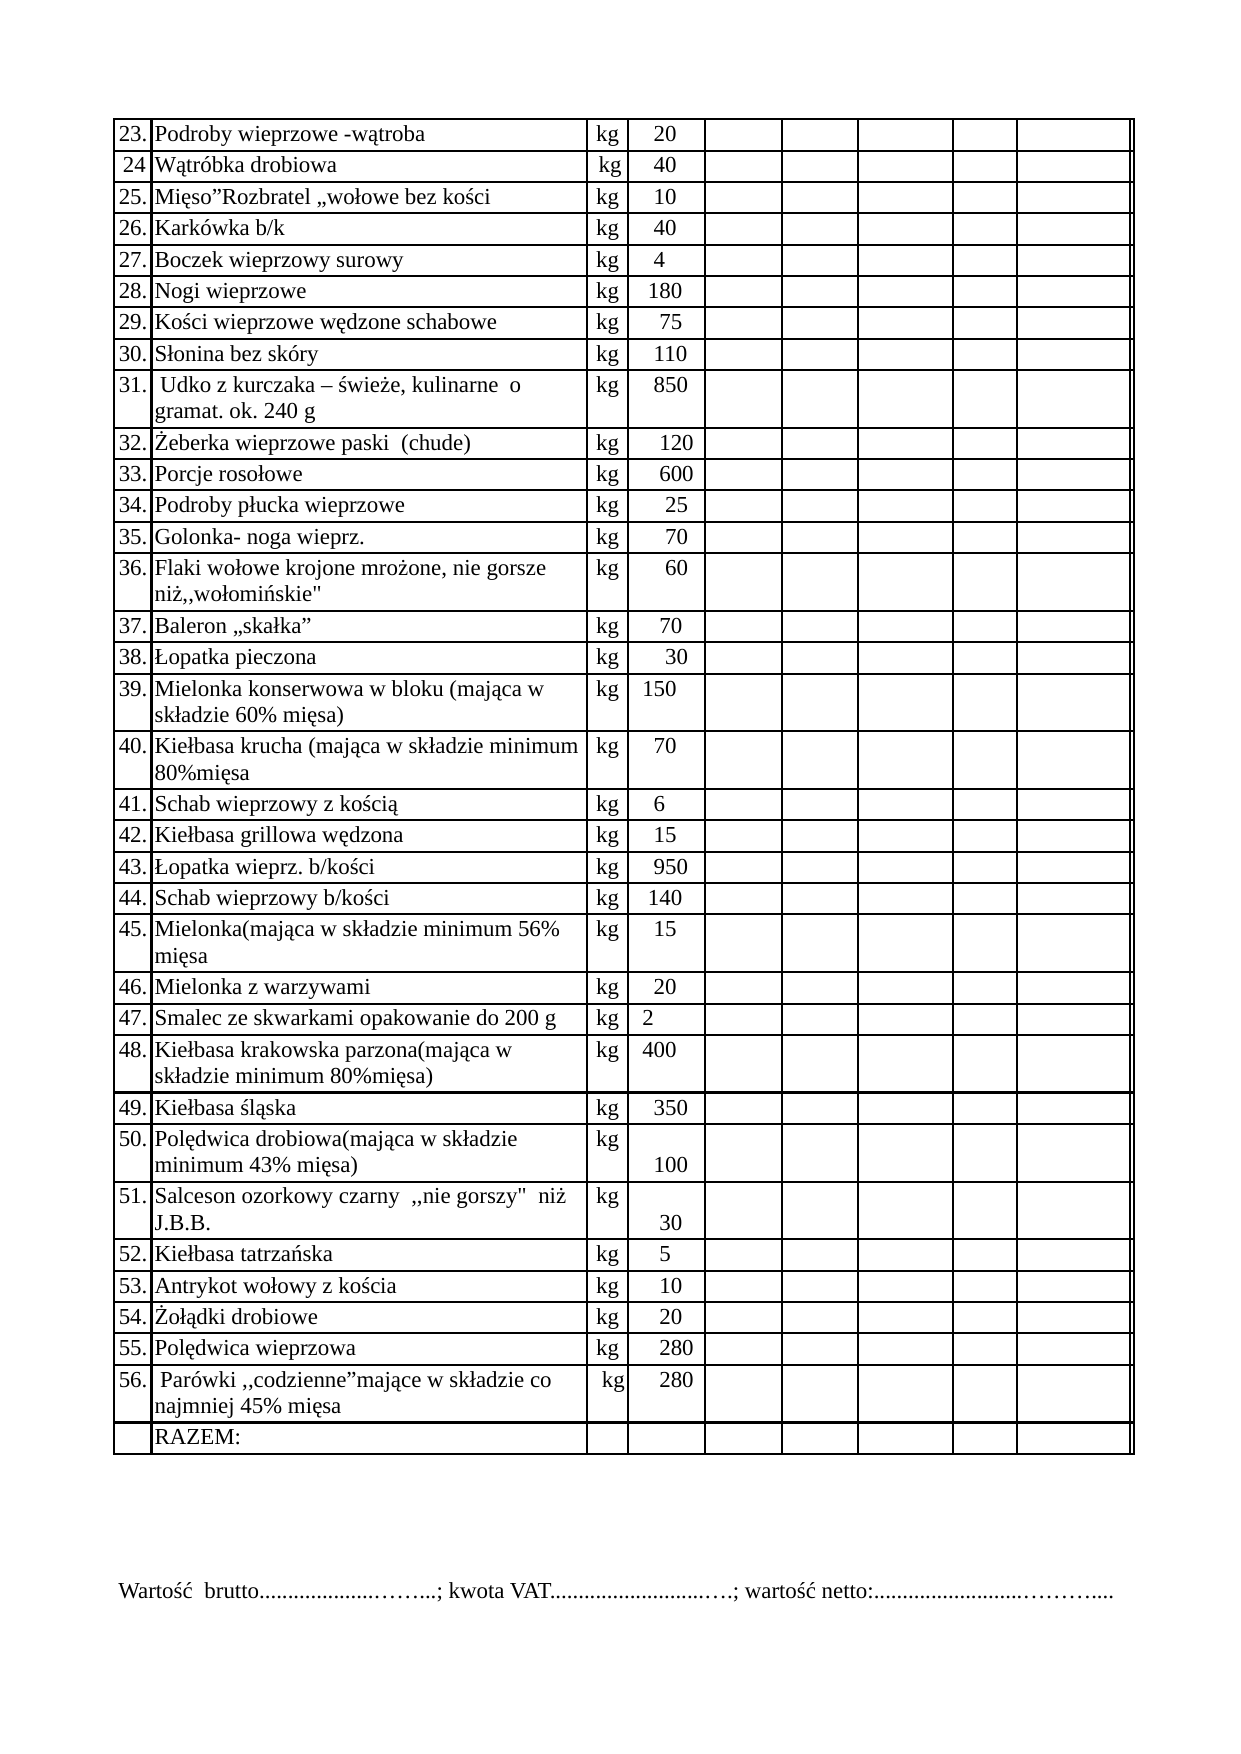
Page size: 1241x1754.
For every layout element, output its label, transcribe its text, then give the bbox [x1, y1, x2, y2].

table_cell [859, 853, 952, 882]
table_cell 4 [629, 246, 704, 275]
table_cell [954, 732, 1016, 788]
table_cell kg [588, 460, 627, 489]
table_cell [783, 884, 857, 913]
table_cell 53. [115, 1272, 150, 1301]
table_cell 20 [629, 120, 704, 149]
table_cell [954, 1240, 1016, 1269]
table_cell [706, 732, 781, 788]
table_cell [1018, 246, 1129, 275]
table_cell [859, 340, 952, 369]
table_cell [954, 821, 1016, 851]
table_cell Antrykot wołowy z kościa [153, 1272, 586, 1301]
table_cell [859, 973, 952, 1002]
table_cell 41. [115, 790, 150, 819]
table_cell 40. [115, 732, 150, 788]
table_cell 100 [629, 1125, 704, 1181]
table_cell [783, 277, 857, 306]
table_cell 600 [629, 460, 704, 489]
table_cell kg [588, 152, 627, 181]
table_cell 43. [115, 853, 150, 882]
table_cell [954, 491, 1016, 521]
table_cell [859, 821, 952, 851]
table_cell kg [588, 183, 627, 212]
table_cell kg [588, 429, 627, 458]
table_cell 110 [629, 340, 704, 369]
table_cell [1018, 308, 1129, 338]
table_cell [1018, 183, 1129, 212]
table_cell 28. [115, 277, 150, 306]
table_cell [1018, 1094, 1129, 1123]
table_cell kg [588, 732, 627, 788]
table_cell [1018, 152, 1129, 181]
table_cell kg [588, 120, 627, 149]
table_cell [783, 1094, 857, 1123]
table_cell [783, 1036, 857, 1091]
table_cell [954, 1094, 1016, 1123]
table_cell Kiełbasa śląska [153, 1094, 586, 1123]
table_cell [783, 429, 857, 458]
table_cell [954, 371, 1016, 427]
table_cell [706, 821, 781, 851]
table_cell [859, 1366, 952, 1421]
table_cell kg [588, 884, 627, 913]
table_cell [954, 460, 1016, 489]
table_cell [1018, 1272, 1129, 1301]
table_cell kg [588, 1005, 627, 1034]
table_cell [954, 1125, 1016, 1181]
table_cell [1018, 1036, 1129, 1091]
table_cell kg [588, 853, 627, 882]
table_cell [706, 1272, 781, 1301]
table_cell [783, 1424, 857, 1453]
table_cell Schab wieprzowy z kością [153, 790, 586, 819]
table_cell Porcje rosołowe [153, 460, 586, 489]
table_cell 30 [629, 1183, 704, 1238]
table_cell [706, 1094, 781, 1123]
table_cell [706, 612, 781, 641]
table_cell 27. [115, 246, 150, 275]
table_cell 42. [115, 821, 150, 851]
table_cell [706, 246, 781, 275]
table_cell [706, 183, 781, 212]
table_cell Mielonka(mająca w składzie minimum 56% mięsa [153, 915, 586, 971]
table_cell [706, 371, 781, 427]
table_cell 2 [629, 1005, 704, 1034]
table_cell Boczek wieprzowy surowy [153, 246, 586, 275]
table_cell [706, 853, 781, 882]
table_cell [783, 523, 857, 552]
table_cell kg [588, 821, 627, 851]
table_cell [1018, 1183, 1129, 1238]
table_cell Smalec ze skwarkami opakowanie do 200 g [153, 1005, 586, 1034]
table_cell Kości wieprzowe wędzone schabowe [153, 308, 586, 338]
table_cell [783, 120, 857, 149]
table_cell [1018, 1334, 1129, 1364]
table_cell [1018, 120, 1129, 149]
table_cell 56. [115, 1366, 150, 1421]
table_cell [859, 1125, 952, 1181]
table_cell kg [588, 915, 627, 971]
table_cell [954, 214, 1016, 243]
table_cell [859, 1424, 952, 1453]
table_cell 850 [629, 371, 704, 427]
table_cell [1018, 732, 1129, 788]
table_cell [954, 1366, 1016, 1421]
table_cell kg [588, 1272, 627, 1301]
table_cell Salceson ozorkowy czarny ,,nie gorszy" niż J.B.B. [153, 1183, 586, 1238]
table_cell [859, 915, 952, 971]
table_cell 60 [629, 554, 704, 610]
table_cell [783, 1183, 857, 1238]
table_cell [1018, 277, 1129, 306]
table_cell [706, 340, 781, 369]
table_cell [859, 371, 952, 427]
table_cell 38. [115, 643, 150, 672]
table_cell [1018, 643, 1129, 672]
table_cell 26. [115, 214, 150, 243]
table_cell [783, 1005, 857, 1034]
table_cell kg [588, 308, 627, 338]
table_cell [783, 1272, 857, 1301]
table_cell [706, 460, 781, 489]
table_cell [1018, 1303, 1129, 1332]
table_cell [954, 308, 1016, 338]
table_cell [629, 1424, 704, 1453]
table_cell 25. [115, 183, 150, 212]
table_cell [783, 1334, 857, 1364]
table_cell [1018, 915, 1129, 971]
table_cell [706, 1183, 781, 1238]
table_cell [783, 183, 857, 212]
table_cell [859, 884, 952, 913]
table_cell 6 [629, 790, 704, 819]
table_cell Nogi wieprzowe [153, 277, 586, 306]
table_cell 10 [629, 183, 704, 212]
table_cell 45. [115, 915, 150, 971]
table_cell [954, 1334, 1016, 1364]
table_cell Łopatka wieprz. b/kości [153, 853, 586, 882]
table_cell kg [588, 1334, 627, 1364]
table_cell [1018, 1125, 1129, 1181]
table_cell 30 [629, 643, 704, 672]
table_cell 29. [115, 308, 150, 338]
table_cell 40 [629, 152, 704, 181]
table_cell 47. [115, 1005, 150, 1034]
table_cell [783, 790, 857, 819]
table_cell [706, 643, 781, 672]
table_cell [954, 120, 1016, 149]
table_cell kg [588, 1183, 627, 1238]
table_cell kg [588, 1366, 627, 1421]
table_cell [783, 371, 857, 427]
table_cell [1018, 429, 1129, 458]
table_cell [783, 491, 857, 521]
table_cell 150 [629, 675, 704, 730]
table_cell Udko z kurczaka – świeże, kulinarne o gramat. ok. 240 g [153, 371, 586, 427]
table_cell Żeberka wieprzowe paski (chude) [153, 429, 586, 458]
table_cell 15 [629, 821, 704, 851]
table_cell [1018, 214, 1129, 243]
table_cell [783, 1125, 857, 1181]
table_cell [115, 1424, 150, 1453]
table_cell 280 [629, 1334, 704, 1364]
table_cell [859, 214, 952, 243]
table_cell [859, 491, 952, 521]
table_cell [954, 1005, 1016, 1034]
table_cell [954, 277, 1016, 306]
table_cell [783, 853, 857, 882]
table_cell [588, 1424, 627, 1453]
table_cell [859, 1303, 952, 1332]
table_cell [783, 460, 857, 489]
table_cell kg [588, 1125, 627, 1181]
table_cell [1018, 884, 1129, 913]
table_cell [783, 340, 857, 369]
table_cell Parówki ,,codzienne”mające w składzie co najmniej 45% mięsa [153, 1366, 586, 1421]
table_cell [783, 675, 857, 730]
table_cell [859, 523, 952, 552]
table_cell 25 [629, 491, 704, 521]
table_cell [859, 429, 952, 458]
table_cell [706, 214, 781, 243]
table_cell Wątróbka drobiowa [153, 152, 586, 181]
table_cell [706, 277, 781, 306]
table_cell [1018, 821, 1129, 851]
table_cell [706, 1303, 781, 1332]
table_cell 70 [629, 612, 704, 641]
table_cell [1018, 1005, 1129, 1034]
table_cell Kiełbasa grillowa wędzona [153, 821, 586, 851]
table_cell Schab wieprzowy b/kości [153, 884, 586, 913]
table_cell kg [588, 1303, 627, 1332]
table_cell [859, 152, 952, 181]
table_cell [1018, 491, 1129, 521]
table_cell [783, 246, 857, 275]
table_cell 54. [115, 1303, 150, 1332]
table_cell 36. [115, 554, 150, 610]
table_cell Kiełbasa tatrzańska [153, 1240, 586, 1269]
table_cell [783, 973, 857, 1002]
table_cell 10 [629, 1272, 704, 1301]
table_cell [1018, 460, 1129, 489]
table_cell [1018, 675, 1129, 730]
table_cell Polędwica wieprzowa [153, 1334, 586, 1364]
table_cell 50. [115, 1125, 150, 1181]
table_cell [706, 120, 781, 149]
table_cell [859, 1272, 952, 1301]
table_cell 34. [115, 491, 150, 521]
table_cell [859, 675, 952, 730]
table_cell [859, 1183, 952, 1238]
table_cell kg [588, 1036, 627, 1091]
table_cell 350 [629, 1094, 704, 1123]
table_cell kg [588, 277, 627, 306]
table_cell [1018, 790, 1129, 819]
table_cell kg [588, 246, 627, 275]
table_cell kg [588, 214, 627, 243]
table_cell [783, 915, 857, 971]
table_cell 35. [115, 523, 150, 552]
table_cell kg [588, 643, 627, 672]
table_cell [706, 1424, 781, 1453]
table_cell [1018, 1424, 1129, 1453]
table_cell [706, 1005, 781, 1034]
table_cell [783, 152, 857, 181]
table_cell [954, 1036, 1016, 1091]
table_cell 20 [629, 1303, 704, 1332]
table_cell [1018, 340, 1129, 369]
table_cell 23. [115, 120, 150, 149]
table_cell [954, 675, 1016, 730]
table_cell [859, 308, 952, 338]
table_cell 46. [115, 973, 150, 1002]
table_cell Żołądki drobiowe [153, 1303, 586, 1332]
table_cell Baleron „skałka” [153, 612, 586, 641]
table_cell [706, 554, 781, 610]
table_cell [954, 1424, 1016, 1453]
text Wartość brutto....................……...; kwota VAT...........................….; wartość netto:..........................……….... [118, 1577, 1122, 1603]
table_cell 52. [115, 1240, 150, 1269]
table_cell [954, 643, 1016, 672]
table_cell kg [588, 371, 627, 427]
table_cell [859, 612, 952, 641]
table_cell 48. [115, 1036, 150, 1091]
table_cell [954, 554, 1016, 610]
table_cell kg [588, 675, 627, 730]
table_cell [859, 1005, 952, 1034]
table_cell [859, 277, 952, 306]
table_cell 5 [629, 1240, 704, 1269]
table_cell [706, 308, 781, 338]
table_cell kg [588, 491, 627, 521]
table_cell [859, 460, 952, 489]
table_cell [954, 973, 1016, 1002]
table_cell [859, 246, 952, 275]
table_cell 15 [629, 915, 704, 971]
table_cell [954, 1303, 1016, 1332]
table_cell Polędwica drobiowa(mająca w składzie minimum 43% mięsa) [153, 1125, 586, 1181]
table_cell [859, 643, 952, 672]
table_cell [783, 554, 857, 610]
table_cell [954, 152, 1016, 181]
table_cell 20 [629, 973, 704, 1002]
table_cell 37. [115, 612, 150, 641]
table_cell kg [588, 1094, 627, 1123]
table_cell [859, 554, 952, 610]
table_cell [706, 523, 781, 552]
table_cell [954, 612, 1016, 641]
table_cell [706, 1125, 781, 1181]
table_cell [1018, 1240, 1129, 1269]
table_cell 70 [629, 732, 704, 788]
table_cell [1018, 853, 1129, 882]
table_cell Słonina bez skóry [153, 340, 586, 369]
table_cell Podroby płucka wieprzowe [153, 491, 586, 521]
table_cell [783, 612, 857, 641]
table_cell 30. [115, 340, 150, 369]
table_cell [954, 183, 1016, 212]
table_cell 120 [629, 429, 704, 458]
table_cell 49. [115, 1094, 150, 1123]
table_cell 33. [115, 460, 150, 489]
table_cell kg [588, 1240, 627, 1269]
table_cell 40 [629, 214, 704, 243]
table_cell kg [588, 973, 627, 1002]
table_cell [954, 340, 1016, 369]
table_cell 180 [629, 277, 704, 306]
table_cell [783, 821, 857, 851]
table_cell [954, 1183, 1016, 1238]
table_cell [706, 491, 781, 521]
table_cell [783, 643, 857, 672]
table_cell Flaki wołowe krojone mrożone, nie gorsze niż,,wołomińskie" [153, 554, 586, 610]
table_cell [954, 523, 1016, 552]
table_cell [1018, 371, 1129, 427]
table_cell [1018, 523, 1129, 552]
table_cell [783, 732, 857, 788]
table_cell 140 [629, 884, 704, 913]
table_cell [706, 973, 781, 1002]
table_cell kg [588, 790, 627, 819]
table_cell [706, 790, 781, 819]
table_cell [706, 429, 781, 458]
table_cell kg [588, 523, 627, 552]
table_cell Mielonka z warzywami [153, 973, 586, 1002]
table_cell [954, 915, 1016, 971]
table_cell [783, 308, 857, 338]
table_cell [859, 790, 952, 819]
table_cell [954, 884, 1016, 913]
table_cell 400 [629, 1036, 704, 1091]
table_cell 70 [629, 523, 704, 552]
table_cell [954, 429, 1016, 458]
table_cell Kiełbasa krakowska parzona(mająca w składzie minimum 80%mięsa) [153, 1036, 586, 1091]
table_cell [783, 1366, 857, 1421]
table_cell [706, 675, 781, 730]
table_cell [859, 732, 952, 788]
table_cell [706, 1036, 781, 1091]
table_cell RAZEM: [153, 1424, 586, 1453]
table_cell 950 [629, 853, 704, 882]
table_cell Podroby wieprzowe -wątroba [153, 120, 586, 149]
table_cell kg [588, 612, 627, 641]
table_cell [954, 1272, 1016, 1301]
table_cell 39. [115, 675, 150, 730]
table_cell [783, 1303, 857, 1332]
table_cell 75 [629, 308, 704, 338]
table_cell [706, 152, 781, 181]
table_cell 55. [115, 1334, 150, 1364]
table_cell Łopatka pieczona [153, 643, 586, 672]
table_cell [706, 1366, 781, 1421]
table_cell [859, 1334, 952, 1364]
table_cell Mięso”Rozbratel „wołowe bez kości [153, 183, 586, 212]
table_cell [954, 790, 1016, 819]
table_cell [1018, 973, 1129, 1002]
table_cell 44. [115, 884, 150, 913]
table_cell Kiełbasa krucha (mająca w składzie minimum 80%mięsa [153, 732, 586, 788]
table_cell [859, 183, 952, 212]
table_cell kg [588, 554, 627, 610]
table_cell [1018, 1366, 1129, 1421]
table_cell 51. [115, 1183, 150, 1238]
table_cell Golonka- noga wieprz. [153, 523, 586, 552]
table_cell [954, 246, 1016, 275]
table_cell 24 [115, 152, 150, 181]
table_cell [706, 1240, 781, 1269]
table_cell Karkówka b/k [153, 214, 586, 243]
table_cell [783, 214, 857, 243]
table_cell [706, 915, 781, 971]
table_cell [1018, 554, 1129, 610]
table_cell 31. [115, 371, 150, 427]
table_cell [859, 1094, 952, 1123]
table_cell [859, 1240, 952, 1269]
table_cell [1018, 612, 1129, 641]
table_cell [859, 120, 952, 149]
table_cell [706, 884, 781, 913]
table_cell [954, 853, 1016, 882]
table_cell kg [588, 340, 627, 369]
table_cell Mielonka konserwowa w bloku (mająca w składzie 60% mięsa) [153, 675, 586, 730]
table_cell 32. [115, 429, 150, 458]
table_cell 280 [629, 1366, 704, 1421]
table_cell [783, 1240, 857, 1269]
table_cell [706, 1334, 781, 1364]
table_cell [859, 1036, 952, 1091]
